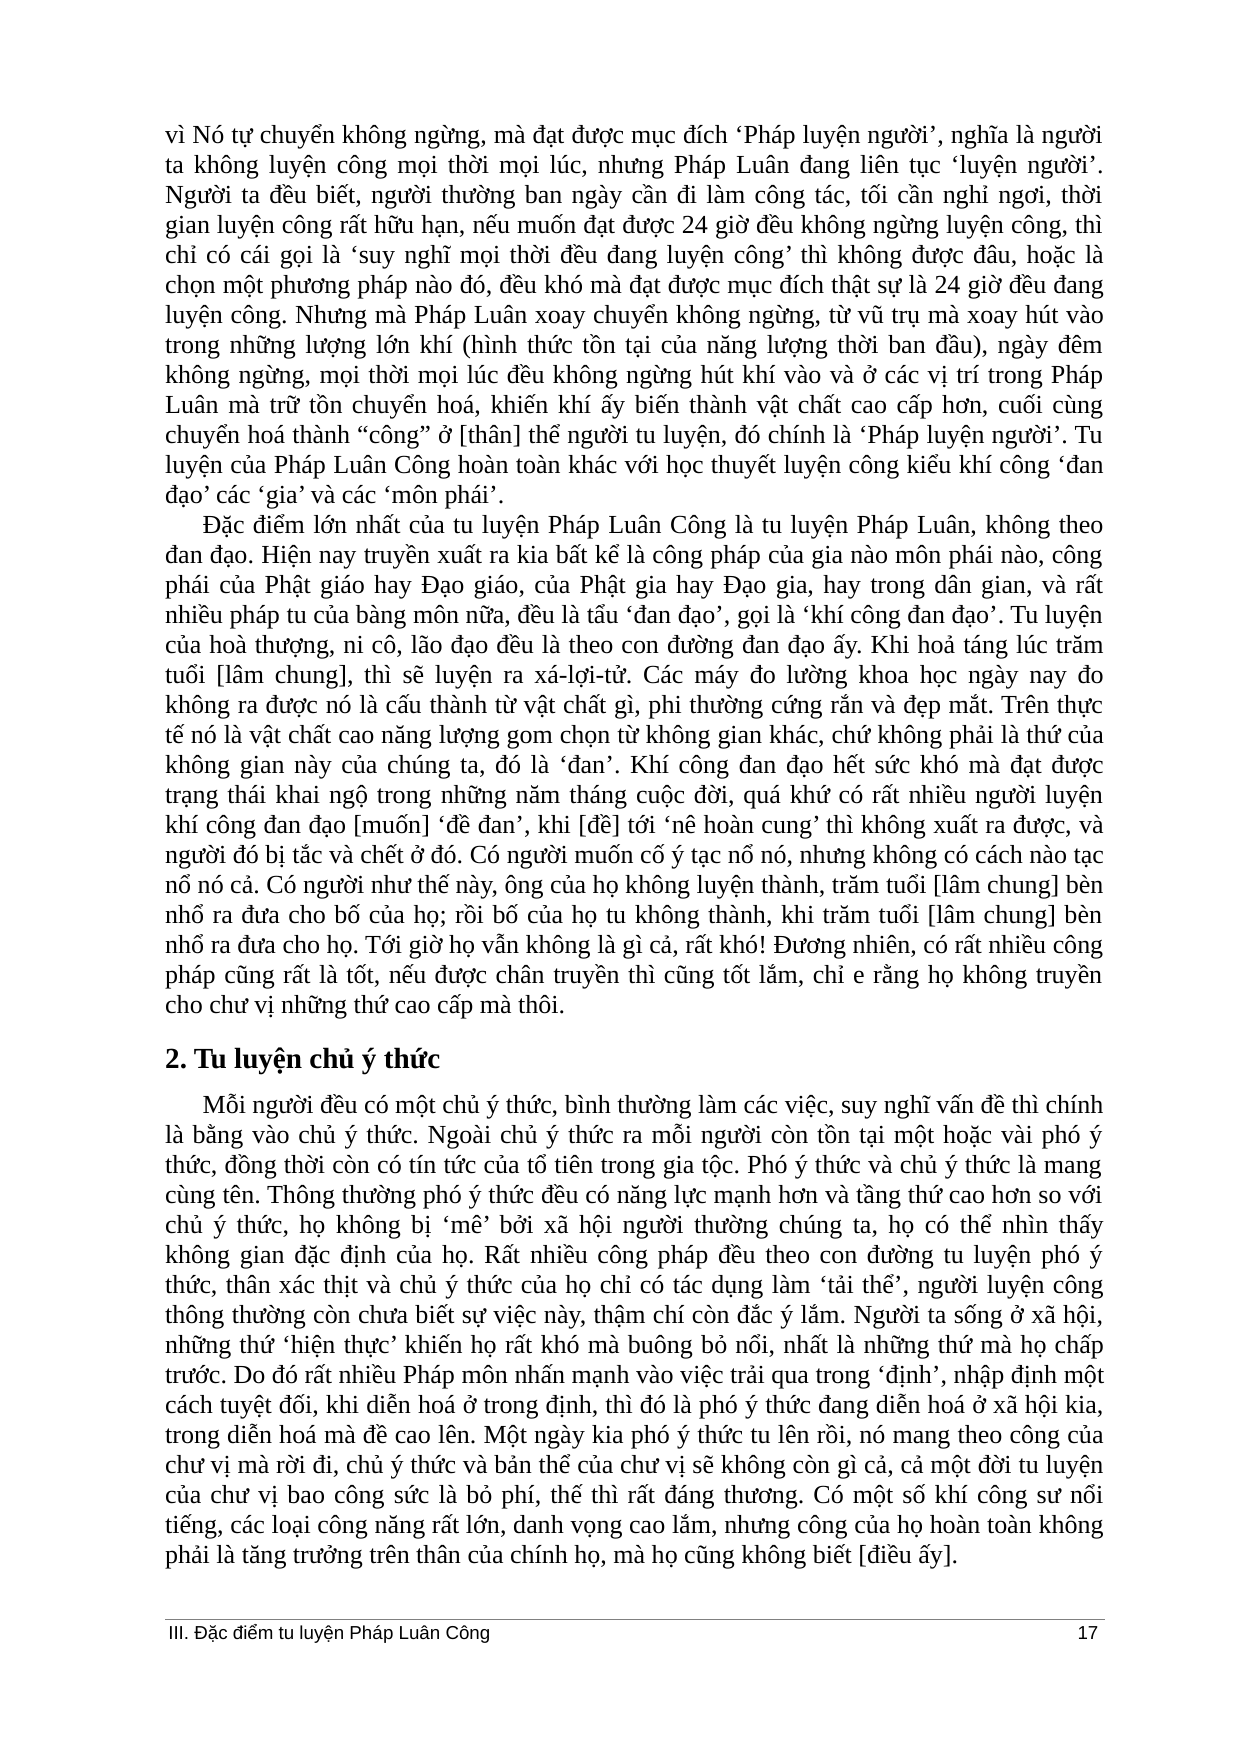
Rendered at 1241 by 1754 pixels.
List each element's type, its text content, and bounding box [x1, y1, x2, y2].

text vì Nó tự chuyển không ngừng, mà đạt được mục đích ‘Pháp luyện người’, nghĩa là người ta không luyện công mọi thời mọi lúc, nhưng Pháp Luân đang liên tục ‘luyện người’. Người ta đều biết, người thường ban ngày cần đi làm công tác, tối cần nghỉ ngơi, thời gian luyện công rất hữu hạn, nếu muốn đạt được 24 giờ đều không ngừng luyện công, thì chỉ có cái gọi là ‘suy nghĩ mọi thời đều đang luyện công’ thì không được đâu, hoặc là chọn một phương pháp nào đó, đều khó mà đạt được mục đích thật sự là 24 giờ đều đang luyện công. Nhưng mà Pháp Luân xoay chuyển không ngừng, từ vũ trụ mà xoay hút vào trong những lượng lớn khí (hình thức tồn tại của năng lượng thời ban đầu), ngày đêm không ngừng, mọi thời mọi lúc đều không ngừng hút khí vào và ở các vị trí trong Pháp Luân mà trữ tồn chuyển hoá, khiến khí ấy biến thành vật chất cao cấp hơn, cuối cùng chuyển hoá thành “công” ở [thân] thể người tu luyện, đó chính là ‘Pháp luyện người’. Tu luyện của Pháp Luân Công hoàn toàn khác với học thuyết luyện công kiểu khí công ‘đan đạo’ các ‘gia’ và các ‘môn phái’. [165, 120, 1105, 510]
text Đặc điểm lớn nhất của tu luyện Pháp Luân Công là tu luyện Pháp Luân, không theo đan đạo. Hiện nay truyền xuất ra kia bất kể là công pháp của gia nào môn phái nào, công phái của Phật giáo hay Đạo giáo, của Phật gia hay Đạo gia, hay trong dân gian, và rất nhiều pháp tu của bàng môn nữa, đều là tẩu ‘đan đạo’, gọi là ‘khí công đan đạo’. Tu luyện của hoà thượng, ni cô, lão đạo đều là theo con đường đan đạo ấy. Khi hoả táng lúc trăm tuổi [lâm chung], thì sẽ luyện ra xá-lợi-tử. Các máy đo lường khoa học ngày nay đo không ra được nó là cấu thành từ vật chất gì, phi thường cứng rắn và đẹp mắt. Trên thực tế nó là vật chất cao năng lượng gom chọn từ không gian khác, chứ không phải là thứ của không gian này của chúng ta, đó là ‘đan’. Khí công đan đạo hết sức khó mà đạt được trạng thái khai ngộ trong những năm tháng cuộc đời, quá khứ có rất nhiều người luyện khí công đan đạo [muốn] ‘đề đan’, khi [đề] tới ‘nê hoàn cung’ thì không xuất ra được, và người đó bị tắc và chết ở đó. Có người muốn cố ý tạc nổ nó, nhưng không có cách nào tạc nổ nó cả. Có người như thế này, ông của họ không luyện thành, trăm tuổi [lâm chung] bèn nhổ ra đưa cho bố của họ; rồi bố của họ tu không thành, khi trăm tuổi [lâm chung] bèn nhổ ra đưa cho họ. Tới giờ họ vẫn không là gì cả, rất khó! Đương nhiên, có rất nhiều công pháp cũng rất là tốt, nếu được chân truyền thì cũng tốt lắm, chỉ e rằng họ không truyền cho chư vị những thứ cao cấp mà thôi. [165, 510, 1105, 1020]
text Mỗi người đều có một chủ ý thức, bình thường làm các việc, suy nghĩ vấn đề thì chính là bằng vào chủ ý thức. Ngoài chủ ý thức ra mỗi người còn tồn tại một hoặc vài phó ý thức, đồng thời còn có tín tức của tổ tiên trong gia tộc. Phó ý thức và chủ ý thức là mang cùng tên. Thông thường phó ý thức đều có năng lực mạnh hơn và tầng thứ cao hơn so với chủ ý thức, họ không bị ‘mê’ bởi xã hội người thường chúng ta, họ có thể nhìn thấy không gian đặc định của họ. Rất nhiều công pháp đều theo con đường tu luyện phó ý thức, thân xác thịt và chủ ý thức của họ chỉ có tác dụng làm ‘tải thể’, người luyện công thông thường còn chưa biết sự việc này, thậm chí còn đắc ý lắm. Người ta sống ở xã hội, những thứ ‘hiện thực’ khiến họ rất khó mà buông bỏ nổi, nhất là những thứ mà họ chấp trước. Do đó rất nhiều Pháp môn nhấn mạnh vào việc trải qua trong ‘định’, nhập định một cách tuyệt đối, khi diễn hoá ở trong định, thì đó là phó ý thức đang diễn hoá ở xã hội kia, trong diễn hoá mà đề cao lên. Một ngày kia phó ý thức tu lên rồi, nó mang theo công của chư vị mà rời đi, chủ ý thức và bản thể của chư vị sẽ không còn gì cả, cả một đời tu luyện của chư vị bao công sức là bỏ phí, thế thì rất đáng thương. Có một số khí công sư nổi tiếng, các loại công năng rất lớn, danh vọng cao lắm, nhưng công của họ hoàn toàn không phải là tăng trưởng trên thân của chính họ, mà họ cũng không biết [điều ấy]. [165, 1089, 1105, 1569]
subtitle 2. Tu luyện chủ ý thức [165, 1041, 1105, 1074]
